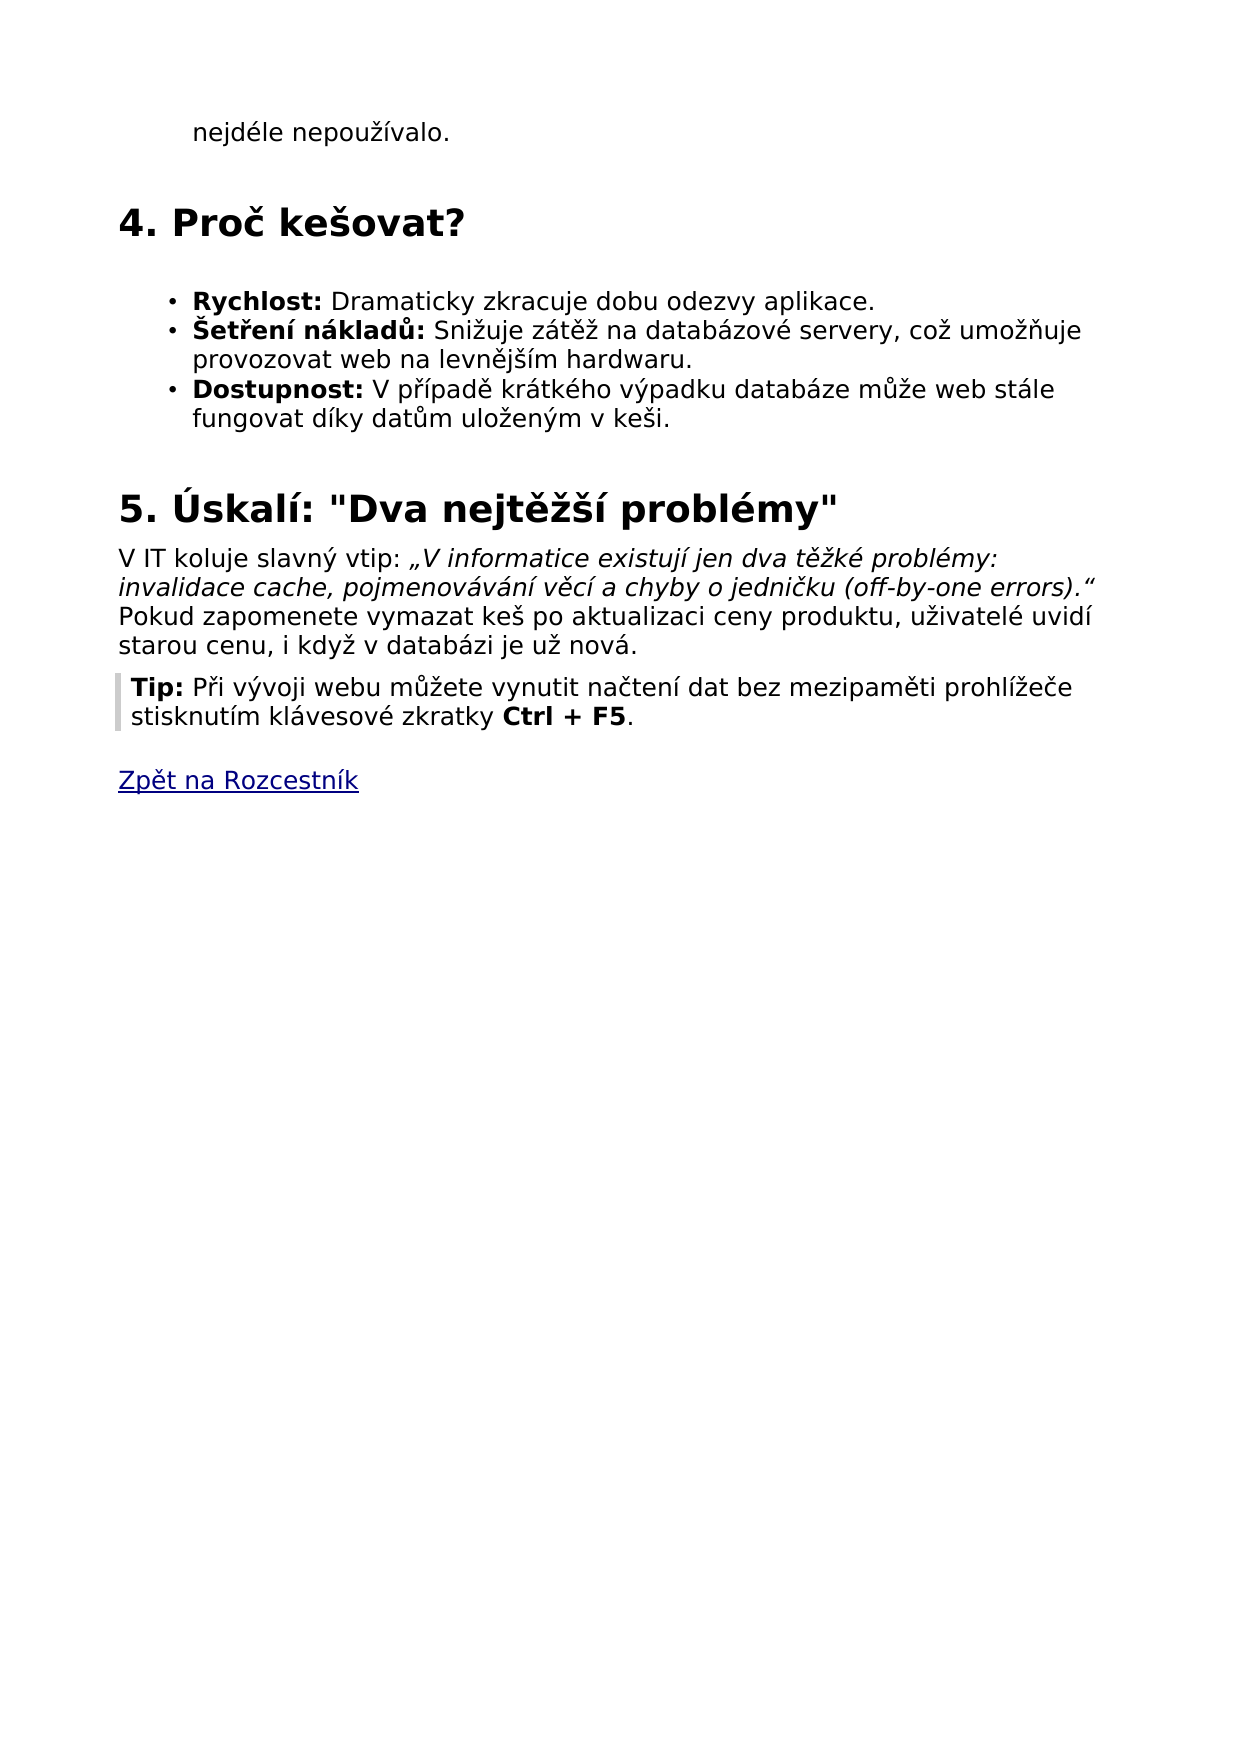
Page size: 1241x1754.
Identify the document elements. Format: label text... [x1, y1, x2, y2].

subtitle 5. Úskalí: "Dva nejtěžší problémy" [118, 488, 1122, 531]
list nejdéle nepoužívalo. [177, 118, 1122, 147]
text Zpět na Rozcestník [118, 766, 1122, 796]
list Rychlost: Dramaticky zkracuje dobu odezvy aplikace. [177, 287, 1122, 317]
list Šetření nákladů: Snižuje zátěž na databázové servery, což umožňuje provozovat web na levnějším hardwaru. [177, 317, 1122, 375]
list Dostupnost: V případě krátkého výpadku databáze může web stále fungovat díky datům uloženým v keši. [177, 375, 1122, 433]
table_header Tip: Při vývoji webu můžete vynutit načtení dat bez mezipaměti prohlížeče stisknutím klávesové zkratky Ctrl + F5. [121, 673, 1122, 731]
subtitle 4. Proč kešovat? [118, 202, 1122, 245]
text V IT koluje slavný vtip: „V informatice existují jen dva těžké problémy: invalidace cache, pojmenovávání věcí a chyby o jedničku (off-by-one errors).“ Pokud zapomenete vymazat keš po aktualizaci ceny produktu, uživatelé uvidí starou cenu, i když v databázi je už nová. [118, 544, 1122, 661]
